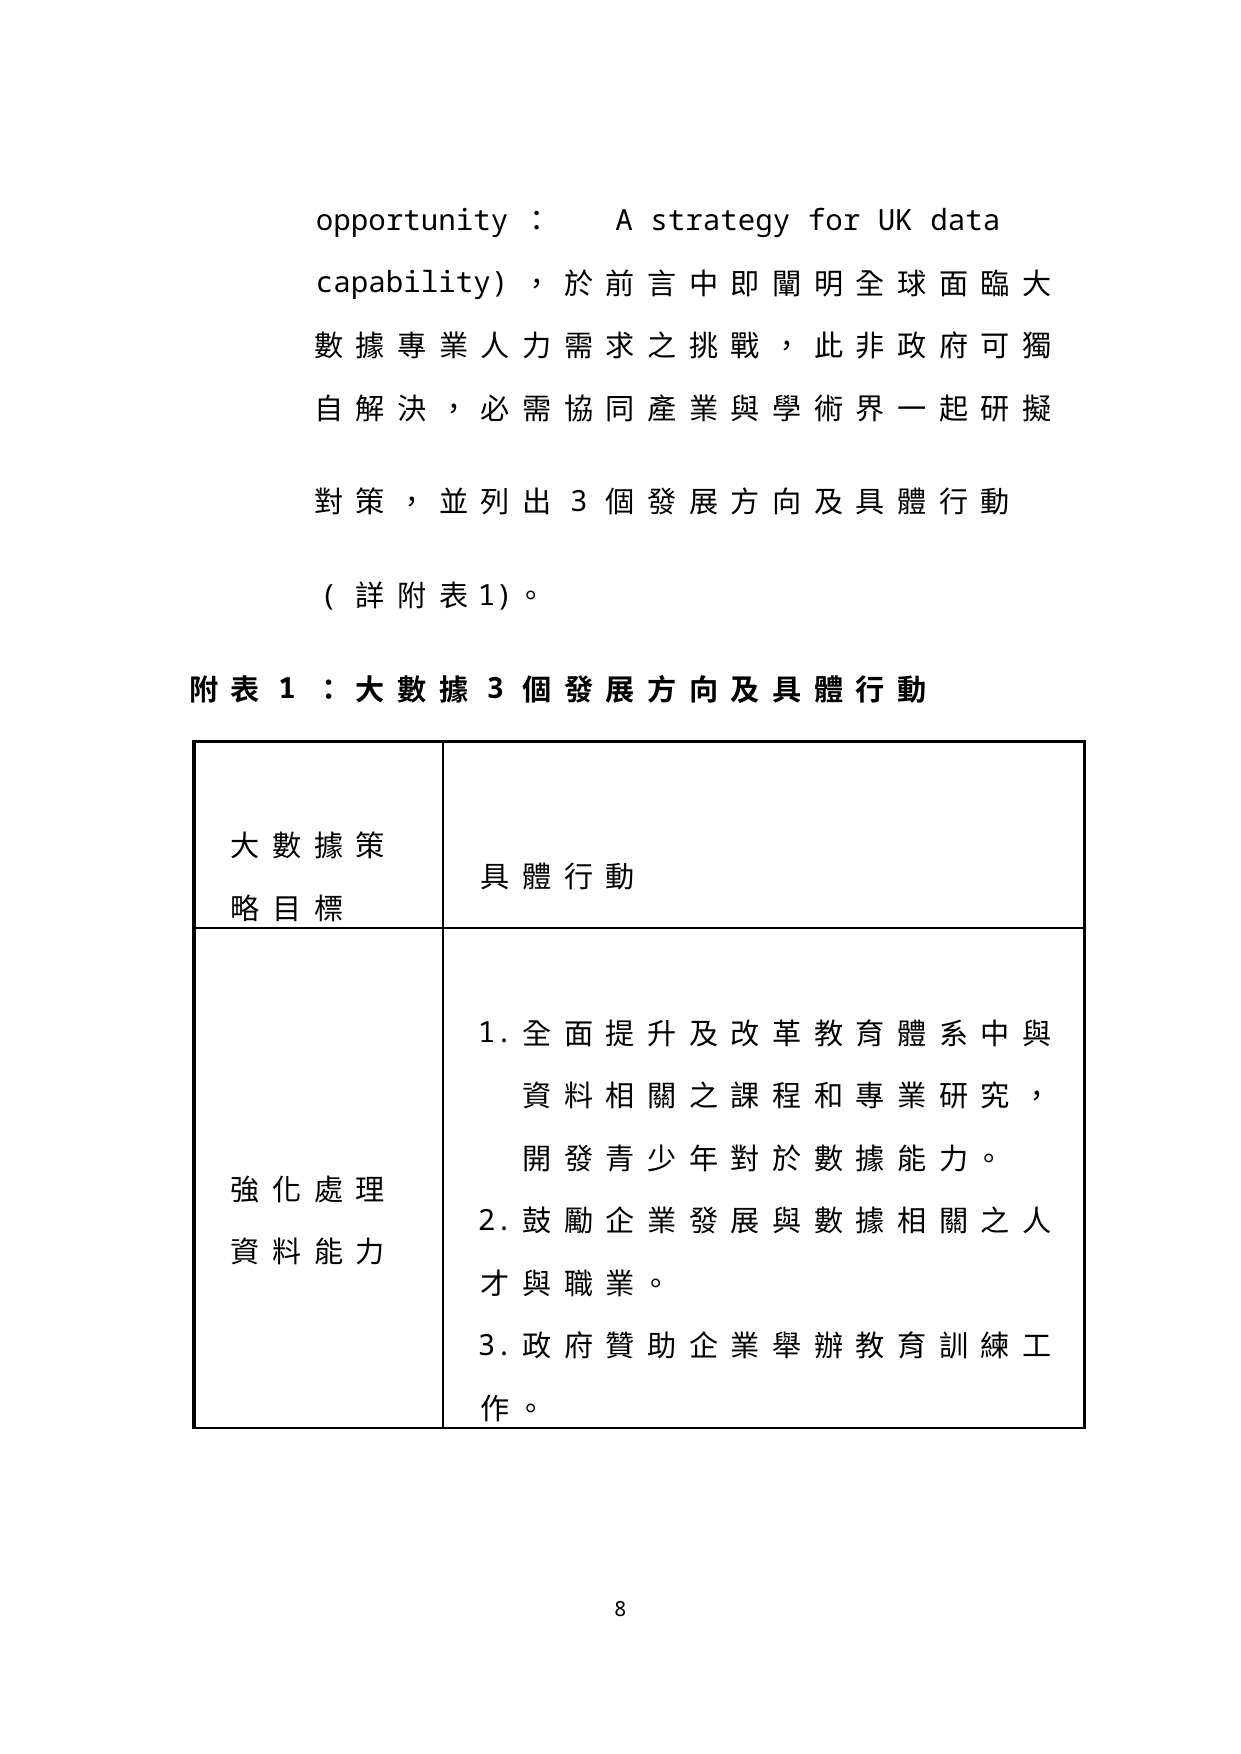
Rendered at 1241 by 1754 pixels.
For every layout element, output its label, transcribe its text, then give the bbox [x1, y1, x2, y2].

table_cell 強化處理資料能力 [196, 929, 442, 1427]
table_header 具體行動 [444, 743, 1083, 927]
text opportunity： A strategy for UK data capability)，於前言中即闡明全球面臨大數據專業人力需求之挑戰，此非政府可獨自解決，必需協同產業與學術界一起研擬對策，並列出3個發展方向及具體行動(詳附表1)。 [271, 177, 1058, 615]
text 附表1：大數據3個發展方向及具體行動 [183, 615, 1058, 740]
table_header 大數據策略目標 [196, 743, 442, 927]
table_cell 1.全面提升及改革教育體系中與資料相關之課程和專業研究，開發青少年對於數據能力。 2.鼓勵企業發展與數據相關之人才與職業。 3.政府贊助企業舉辦教育訓練工作。 [444, 929, 1083, 1427]
